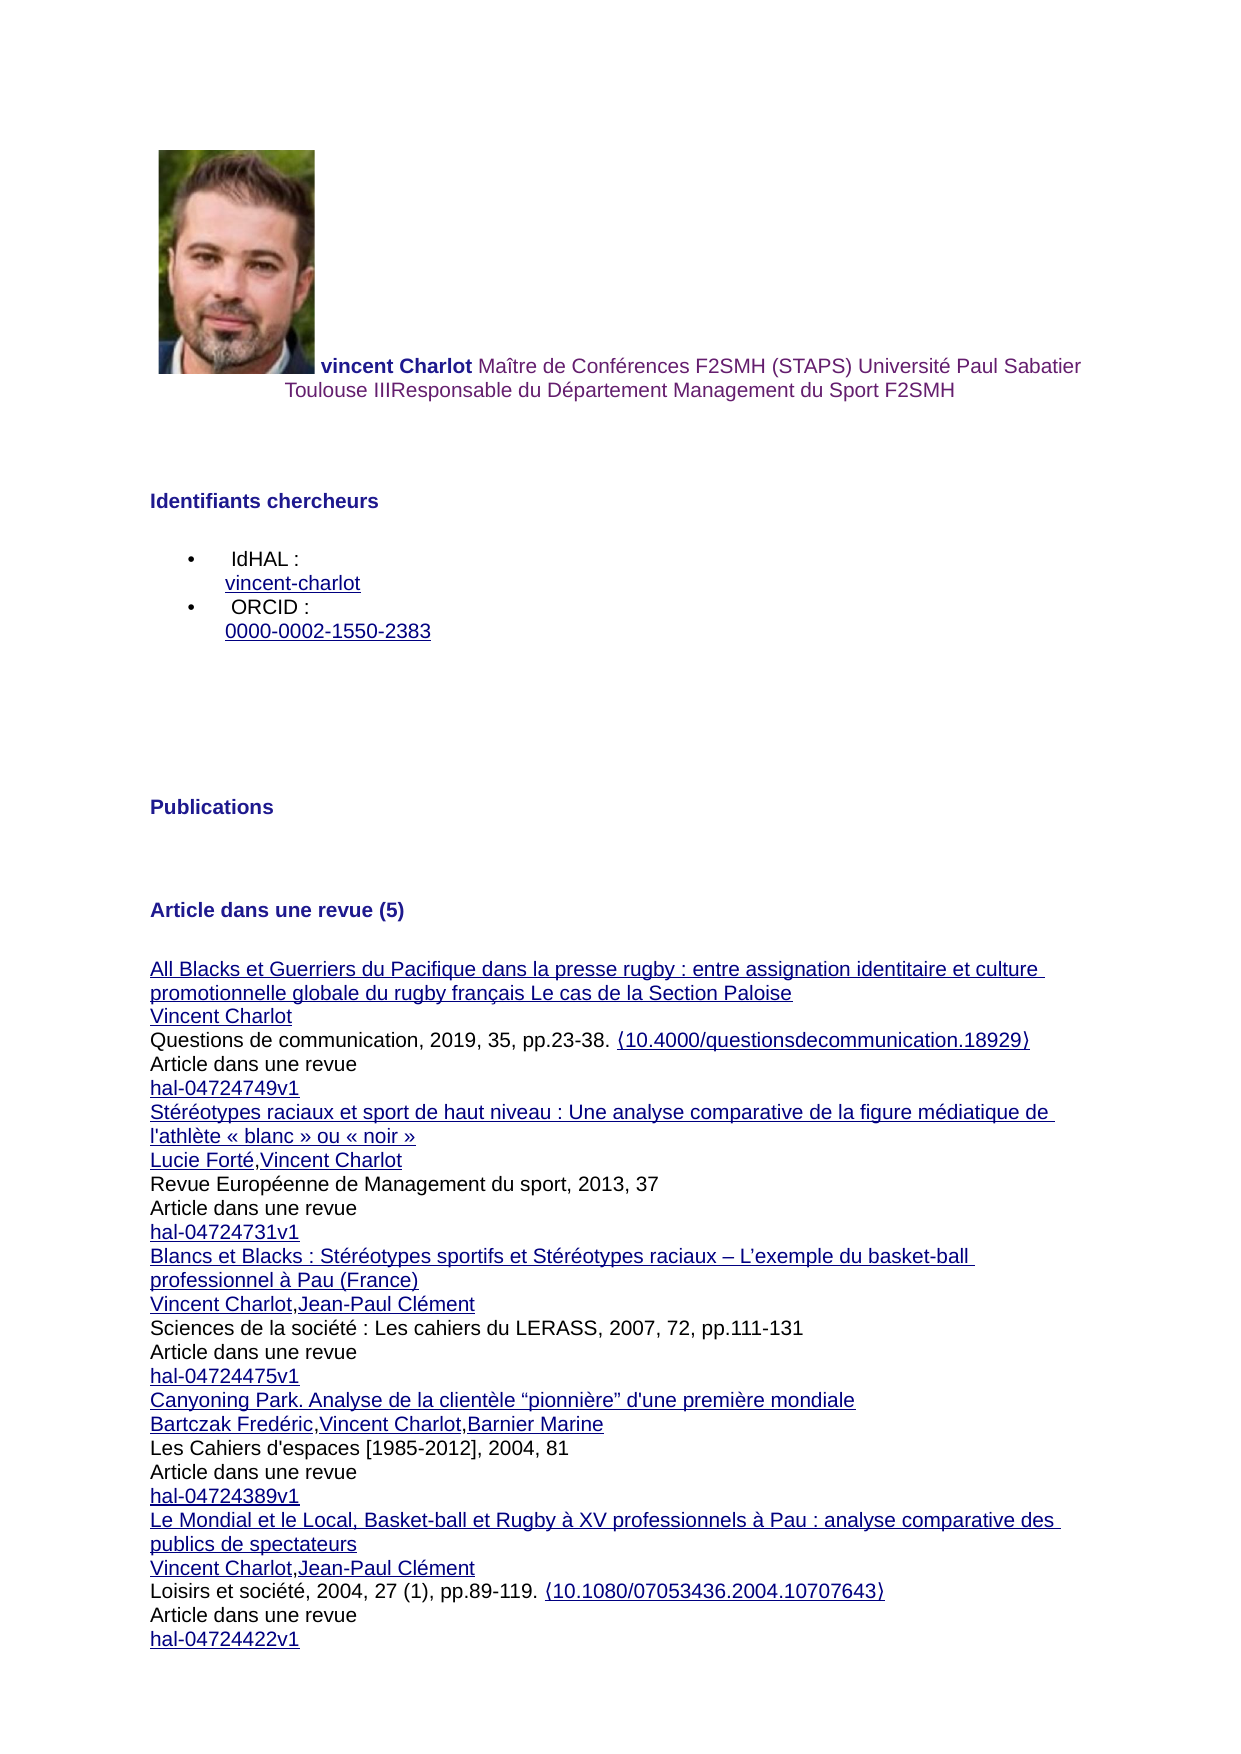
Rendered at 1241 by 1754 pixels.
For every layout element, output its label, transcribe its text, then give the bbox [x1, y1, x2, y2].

table_header All Blacks et Guerriers du Pacifique dans la presse rugby : entre assignation identitaire et culture promotionnelle globale du rugby français Le cas de la Section Paloise Vincent Charlot Questions de communication, 2019, 35, pp.23-38. ⟨10.4000/questionsdecommunication.18929⟩ Article dans une revue hal-04724749v1 [150, 956, 1090, 1100]
table_cell Le Mondial et le Local, Basket-ball et Rugby à XV professionnels à Pau : analyse comparative des publics de spectateurs Vincent Charlot,Jean-Paul Clément Loisirs et société, 2004, 27 (1), pp.89-119. ⟨10.1080/07053436.2004.10707643⟩ Article dans une revue hal-04724422v1 [150, 1508, 1090, 1651]
list ORCID : [187, 595, 1090, 619]
table_cell Stéréotypes raciaux et sport de haut niveau : Une analyse comparative de la figure médiatique de l'athlète « blanc » ou « noir » Lucie Forté,Vincent Charlot Revue Européenne de Management du sport, 2013, 37 Article dans une revue hal-04724731v1 [150, 1100, 1090, 1244]
list IdHAL : [187, 547, 1090, 571]
list vincent-charlot [187, 571, 1090, 595]
table_cell Blancs et Blacks : Stéréotypes sportifs et Stéréotypes raciaux – L’exemple du basket-ball professionnel à Pau (France) Vincent Charlot,Jean-Paul Clément Sciences de la société : Les cahiers du LERASS, 2007, 72, pp.111-131 Article dans une revue hal-04724475v1 [150, 1244, 1090, 1388]
picture [158, 150, 315, 374]
list 0000-0002-1550-2383 [187, 619, 1090, 643]
subtitle Article dans une revue (5) [150, 898, 1090, 922]
subtitle Identifiants chercheurs [150, 489, 1090, 513]
subtitle vincent Charlot Maître de Conférences F2SMH (STAPS) Université Paul Sabatier Toulouse IIIResponsable du Département Management du Sport F2SMH [150, 150, 1090, 402]
table_cell Canyoning Park. Analyse de la clientèle “pionnière” d'une première mondiale Bartczak Fredéric,Vincent Charlot,Barnier Marine Les Cahiers d'espaces [1985-2012], 2004, 81 Article dans une revue hal-04724389v1 [150, 1388, 1090, 1507]
subtitle Publications [150, 795, 1090, 819]
